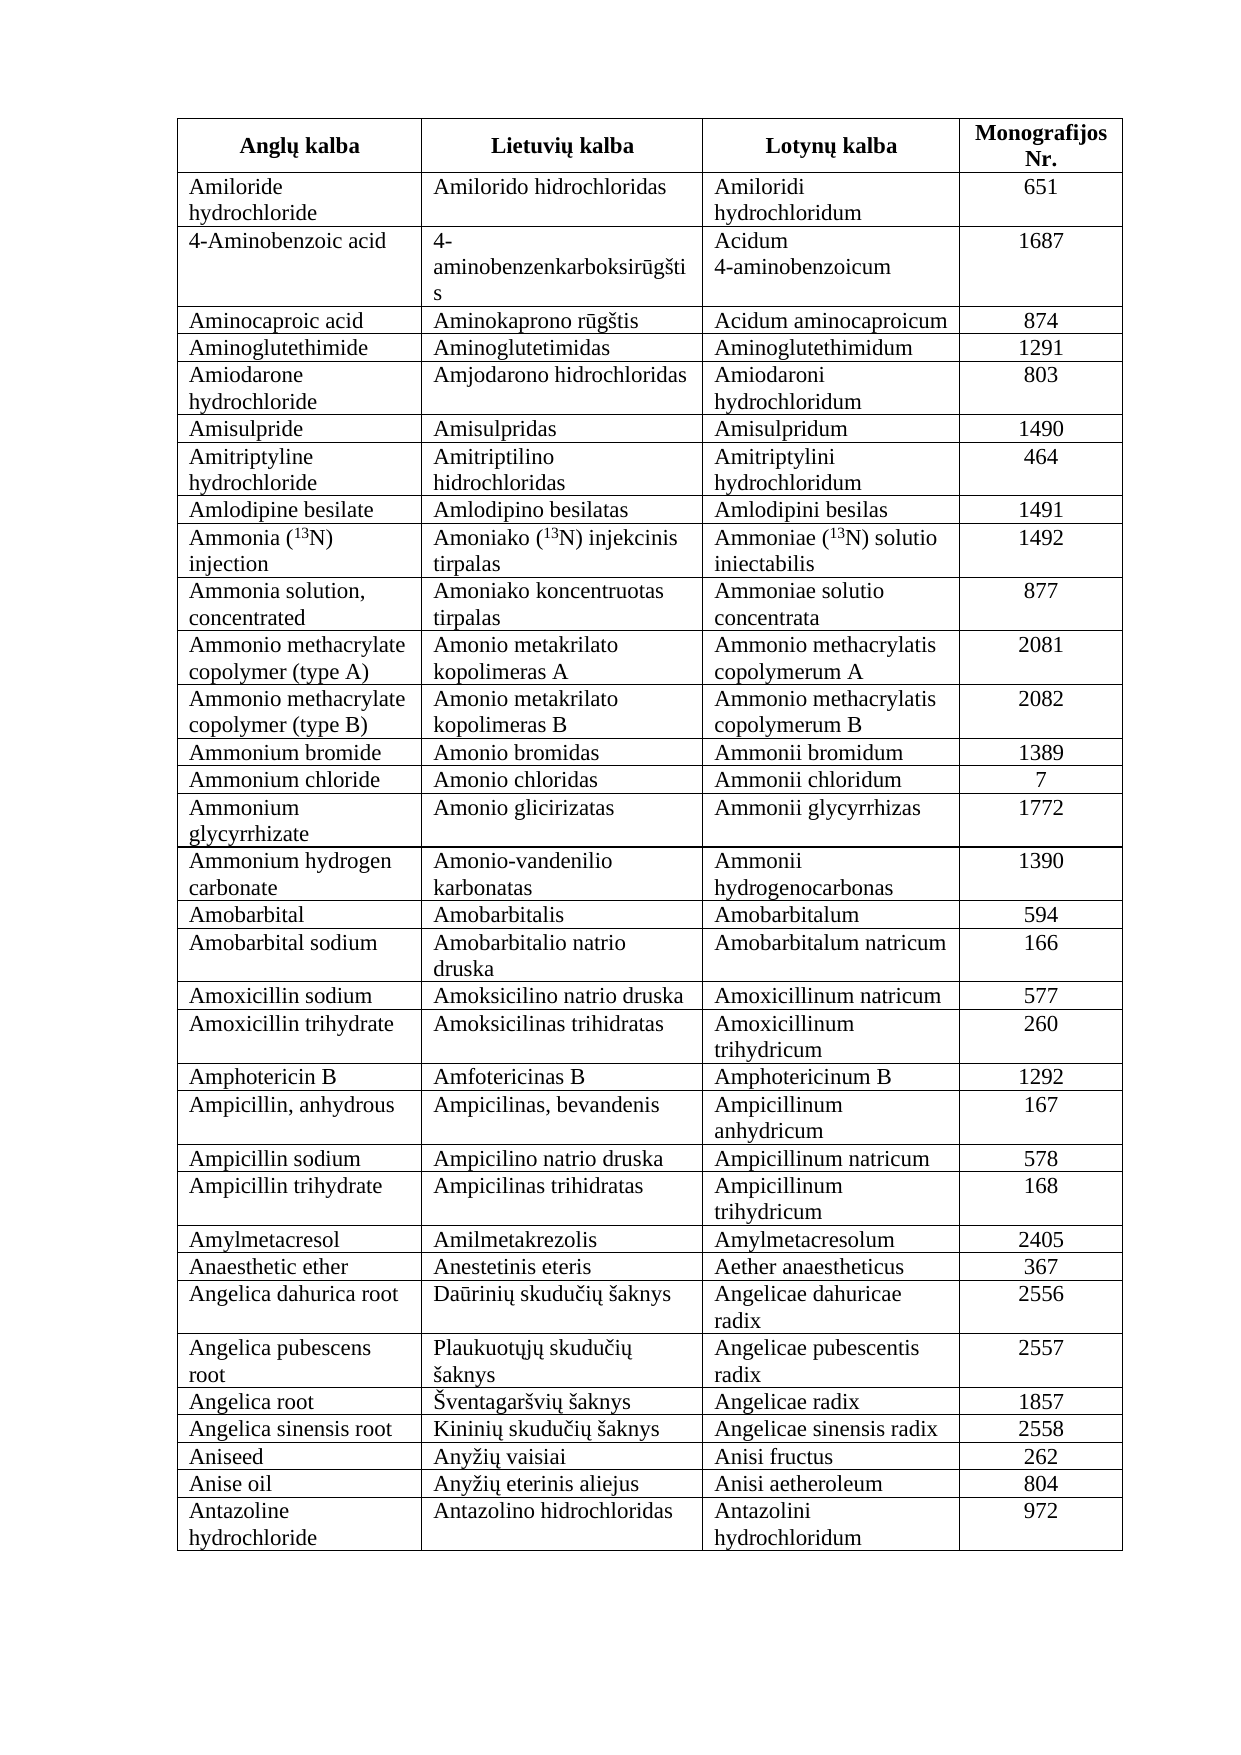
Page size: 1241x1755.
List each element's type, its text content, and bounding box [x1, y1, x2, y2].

table_cell 1292 [960, 1064, 1122, 1090]
table_cell Amiodarone hydrochloride [178, 362, 421, 414]
table_cell Amitriptyline hydrochloride [178, 443, 421, 495]
table_cell 168 [960, 1172, 1122, 1225]
table_cell Amisulpride [178, 415, 421, 442]
table_cell Angelicae pubescentis radix [703, 1334, 959, 1387]
table_cell Ampicilinas, bevandenis [422, 1091, 702, 1143]
table_cell Amonio metakrilato kopolimeras A [422, 631, 702, 684]
table_cell Ampicillinum natricum [703, 1145, 959, 1171]
table_cell Amobarbitalum natricum [703, 929, 959, 981]
table_cell Aminocaproic acid [178, 307, 421, 333]
table_cell Amilorido hidrochloridas [422, 173, 702, 226]
table_cell Amonio bromidas [422, 739, 702, 765]
table_cell Angelica sinensis root [178, 1415, 421, 1442]
table_cell Amylmetacresolum [703, 1226, 959, 1252]
table_cell Daūrinių skudučių šaknys [422, 1281, 702, 1333]
table_cell Ammoniae (13N) solutio iniectabilis [703, 524, 959, 577]
table_cell Amoxicillinum trihydricum [703, 1010, 959, 1062]
table_cell Ammonii hydrogenocarbonas [703, 848, 959, 900]
table_cell Anestetinis eteris [422, 1253, 702, 1279]
table_cell Amonio-vandenilio karbonatas [422, 848, 702, 900]
table_cell Amobarbitalis [422, 901, 702, 927]
table_cell Amisulpridas [422, 415, 702, 442]
table_cell Amisulpridum [703, 415, 959, 442]
table_header Monografijos Nr. [960, 119, 1122, 172]
table_cell Amilmetakrezolis [422, 1226, 702, 1252]
table_cell 166 [960, 929, 1122, 981]
table_cell Angelicae sinensis radix [703, 1415, 959, 1442]
table_cell Amphotericinum B [703, 1064, 959, 1090]
table_cell Ammonio methacrylate copolymer (type B) [178, 685, 421, 738]
table_cell Amlodipine besilate [178, 496, 421, 523]
table_cell Ammonium bromide [178, 739, 421, 765]
table_cell Anise oil [178, 1470, 421, 1497]
table_cell Amonio metakrilato kopolimeras B [422, 685, 702, 738]
table_cell 1857 [960, 1388, 1122, 1414]
table_cell 594 [960, 901, 1122, 927]
table_cell Aether anaestheticus [703, 1253, 959, 1279]
table_cell Amobarbitalum [703, 901, 959, 927]
table_cell Ampicillin trihydrate [178, 1172, 421, 1225]
table_cell 877 [960, 578, 1122, 630]
table_cell Amiloride hydrochloride [178, 173, 421, 226]
table_cell Amoniako koncentruotas tirpalas [422, 578, 702, 630]
table_cell Amobarbital [178, 901, 421, 927]
table_cell Ammonium hydrogen carbonate [178, 848, 421, 900]
table_cell Ampicillin sodium [178, 1145, 421, 1171]
table_cell Acidum aminocaproicum [703, 307, 959, 333]
table_cell 578 [960, 1145, 1122, 1171]
table_cell Amoniako (13N) injekcinis tirpalas [422, 524, 702, 577]
table_cell Ampicilinas trihidratas [422, 1172, 702, 1225]
table_cell 2556 [960, 1281, 1122, 1333]
table_cell Amiodaroni hydrochloridum [703, 362, 959, 414]
table_cell Amoksicilino natrio druska [422, 982, 702, 1009]
table_cell 577 [960, 982, 1122, 1009]
table_cell 4-Aminobenzoic acid [178, 227, 421, 306]
table_cell Acidum 4-aminobenzoicum [703, 227, 959, 306]
table_cell Ammonio methacrylate copolymer (type A) [178, 631, 421, 684]
table_cell Amoxicillin trihydrate [178, 1010, 421, 1062]
table_cell Amobarbitalio natrio druska [422, 929, 702, 981]
table_cell Antazolini hydrochloridum [703, 1498, 959, 1550]
table_cell Šventagaršvių šaknys [422, 1388, 702, 1414]
table_cell Amiloridi hydrochloridum [703, 173, 959, 226]
table_cell 1772 [960, 794, 1122, 846]
table_cell Anyžių eterinis aliejus [422, 1470, 702, 1497]
table_cell Aminoglutethimide [178, 334, 421, 361]
table_cell Amonio chloridas [422, 766, 702, 793]
table_cell 1687 [960, 227, 1122, 306]
table_cell Amlodipini besilas [703, 496, 959, 523]
table_cell Anaesthetic ether [178, 1253, 421, 1279]
table_cell Ammonium chloride [178, 766, 421, 793]
table_cell Ammonium glycyrrhizate [178, 794, 421, 846]
table_cell Ammonio methacrylatis copolymerum A [703, 631, 959, 684]
table_cell Ammonia solution, concentrated [178, 578, 421, 630]
table_cell Ampicilino natrio druska [422, 1145, 702, 1171]
table_cell Ammonia (13N) injection [178, 524, 421, 577]
table_cell 7 [960, 766, 1122, 793]
table_cell 1291 [960, 334, 1122, 361]
table_cell Aminokaprono rūgštis [422, 307, 702, 333]
table_cell Anisi fructus [703, 1443, 959, 1469]
table_cell 2557 [960, 1334, 1122, 1387]
table_cell Ampicillinum trihydricum [703, 1172, 959, 1225]
table_cell Kininių skudučių šaknys [422, 1415, 702, 1442]
table_cell 874 [960, 307, 1122, 333]
table_cell Amitriptilino hidrochloridas [422, 443, 702, 495]
table_cell Angelicae radix [703, 1388, 959, 1414]
table_cell 2558 [960, 1415, 1122, 1442]
table_cell Ampicillinum anhydricum [703, 1091, 959, 1143]
table_cell 167 [960, 1091, 1122, 1143]
table_cell Antazoline hydrochloride [178, 1498, 421, 1550]
table_cell Amonio glicirizatas [422, 794, 702, 846]
table_cell 651 [960, 173, 1122, 226]
table_cell Anyžių vaisiai [422, 1443, 702, 1469]
table_header Anglų kalba [178, 119, 421, 172]
table_cell 1490 [960, 415, 1122, 442]
table_cell Angelica root [178, 1388, 421, 1414]
table_cell Amoksicilinas trihidratas [422, 1010, 702, 1062]
table_cell Amoxicillinum natricum [703, 982, 959, 1009]
table_cell Aminoglutetimidas [422, 334, 702, 361]
table_cell 260 [960, 1010, 1122, 1062]
table_cell Ampicillin, anhydrous [178, 1091, 421, 1143]
table_cell Ammonii bromidum [703, 739, 959, 765]
table_cell Aminoglutethimidum [703, 334, 959, 361]
table_cell Ammonio methacrylatis copolymerum B [703, 685, 959, 738]
table_cell 1389 [960, 739, 1122, 765]
table_cell 464 [960, 443, 1122, 495]
table_cell 1491 [960, 496, 1122, 523]
table_cell 262 [960, 1443, 1122, 1469]
table_cell Anisi aetheroleum [703, 1470, 959, 1497]
table_cell 804 [960, 1470, 1122, 1497]
table_cell Angelica dahurica root [178, 1281, 421, 1333]
table_cell 367 [960, 1253, 1122, 1279]
table_cell 2405 [960, 1226, 1122, 1252]
table_cell Ammoniae solutio concentrata [703, 578, 959, 630]
table_cell Amfotericinas B [422, 1064, 702, 1090]
table_cell Amlodipino besilatas [422, 496, 702, 523]
table_cell Amphotericin B [178, 1064, 421, 1090]
table_cell Ammonii chloridum [703, 766, 959, 793]
table_cell Antazolino hidrochloridas [422, 1498, 702, 1550]
table_header Lietuvių kalba [422, 119, 702, 172]
table_cell Amoxicillin sodium [178, 982, 421, 1009]
table_cell Angelica pubescens root [178, 1334, 421, 1387]
table_header Lotynų kalba [703, 119, 959, 172]
table_cell Ammonii glycyrrhizas [703, 794, 959, 846]
table_cell Amjodarono hidrochloridas [422, 362, 702, 414]
table_cell Angelicae dahuricae radix [703, 1281, 959, 1333]
table_cell Amobarbital sodium [178, 929, 421, 981]
table_cell 2082 [960, 685, 1122, 738]
table_cell 4-aminobenzenkarboksirūgštis [422, 227, 702, 306]
table_cell 803 [960, 362, 1122, 414]
table_cell 1492 [960, 524, 1122, 577]
table_cell Amitriptylini hydrochloridum [703, 443, 959, 495]
table_cell Aniseed [178, 1443, 421, 1469]
table_cell 972 [960, 1498, 1122, 1550]
table_cell 2081 [960, 631, 1122, 684]
table_cell Plaukuotųjų skudučių šaknys [422, 1334, 702, 1387]
table_cell Amylmetacresol [178, 1226, 421, 1252]
table_cell 1390 [960, 848, 1122, 900]
